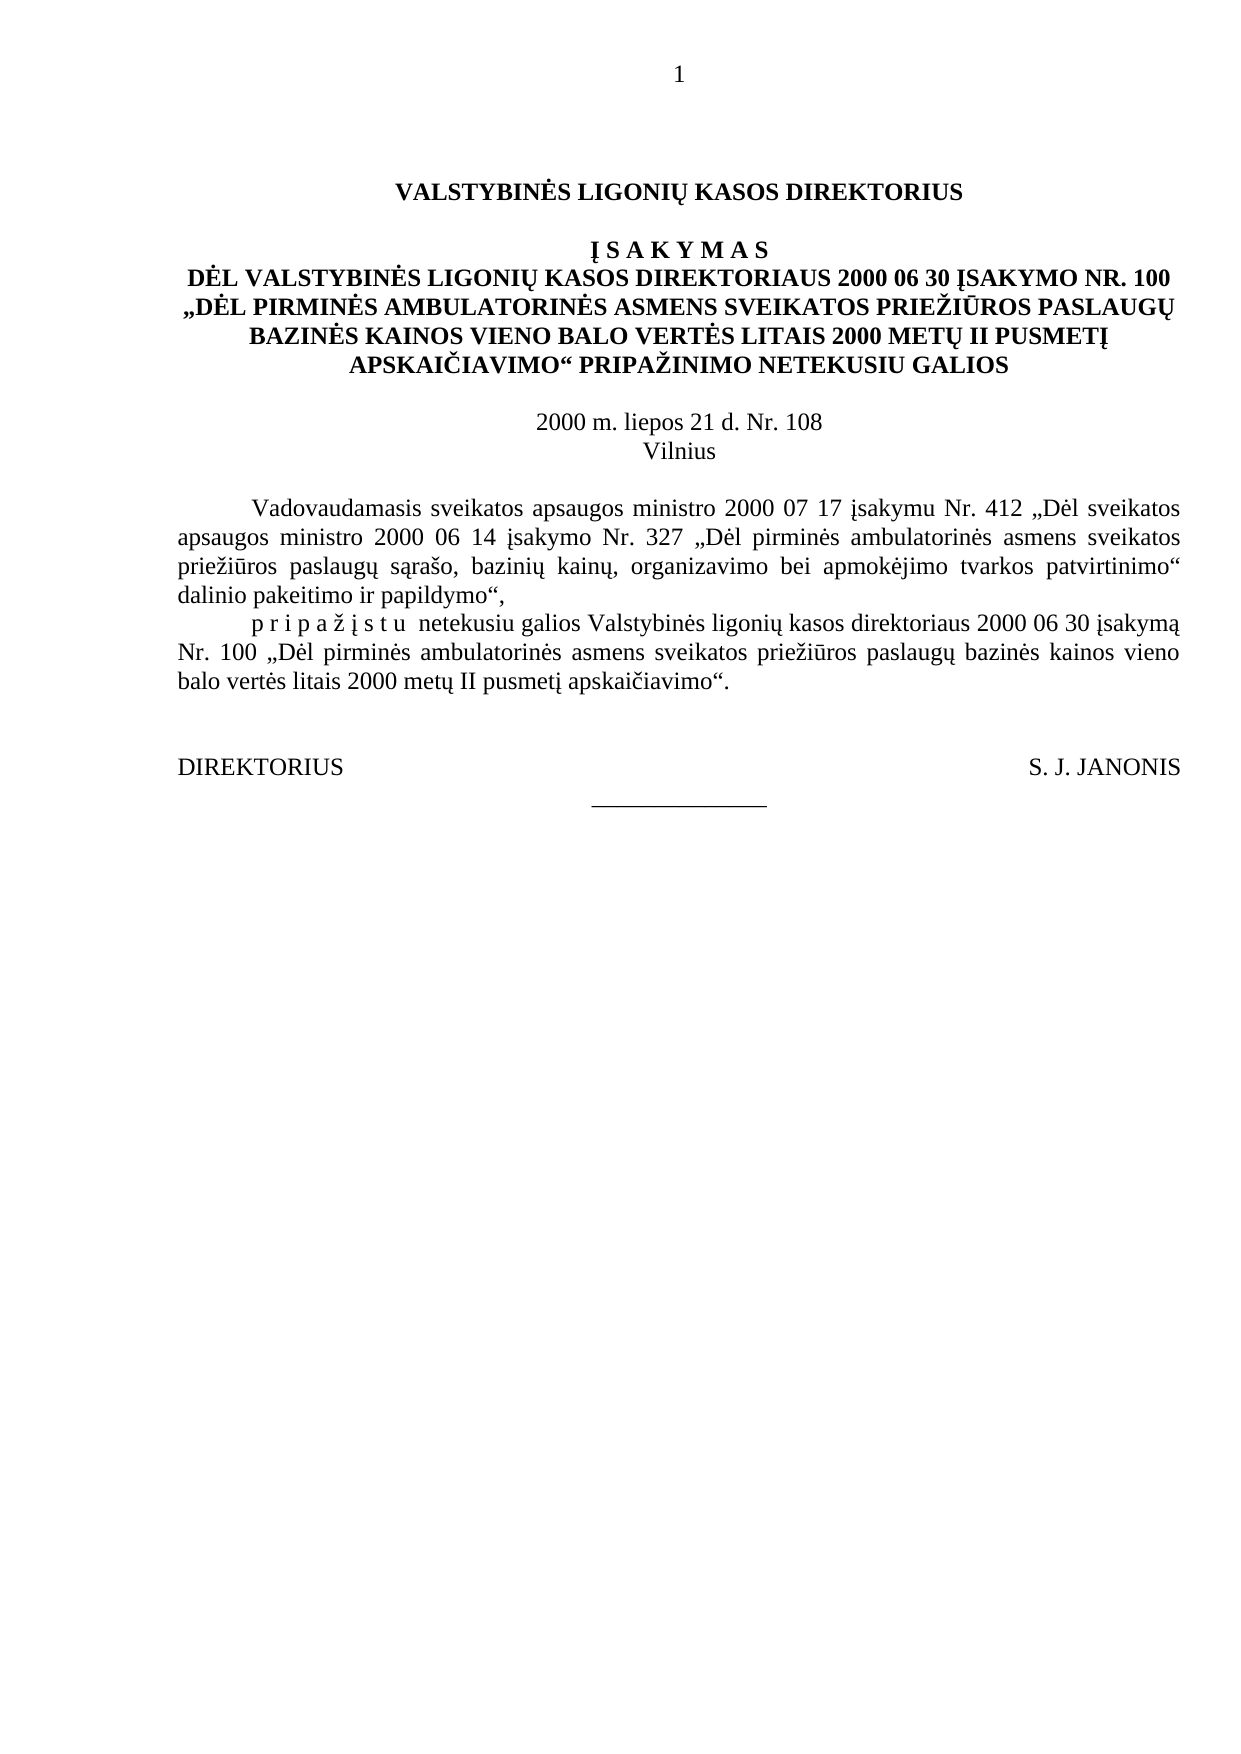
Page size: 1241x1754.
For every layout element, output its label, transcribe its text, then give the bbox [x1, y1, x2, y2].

text Vilnius [177, 436, 1181, 465]
text Direktorius S. J. Janonis [177, 752, 1181, 781]
text DĖL VALSTYBINĖS LIGONIŲ KASOS DIREKTORIAUS 2000 06 30 ĮSAKYMO NR. 100 „DĖL PIRMINĖS AMBULATORINĖS ASMENS SVEIKATOS PRIEŽIŪROS PASLAUGŲ BAZINĖS KAINOS VIENO BALO VERTĖS LITAIS 2000 METŲ II PUSMETĮ APSKAIČIAVIMO“ PRIPAŽINIMO NETEKUSIU GALIOS [177, 263, 1181, 378]
text Vadovaudamasis sveikatos apsaugos ministro 2000 07 17 įsakymu Nr. 412 „Dėl sveikatos apsaugos ministro 2000 06 14 įsakymo Nr. 327 „Dėl pirminės ambulatorinės asmens sveikatos priežiūros paslaugų sąrašo, bazinių kainų, organizavimo bei apmokėjimo tvarkos patvirtinimo“ dalinio pakeitimo ir papildymo“, [177, 493, 1181, 608]
text pripažįstu netekusiu galios Valstybinės ligonių kasos direktoriaus 2000 06 30 įsakymą Nr. 100 „Dėl pirminės ambulatorinės asmens sveikatos priežiūros paslaugų bazinės kainos vieno balo vertės litais 2000 metų II pusmetį apskaičiavimo“. [177, 608, 1181, 695]
text ______________ [177, 781, 1181, 810]
text Į S A K Y M A S [177, 235, 1181, 263]
text 2000 m. liepos 21 d. Nr. 108 [177, 407, 1181, 436]
text VALSTYBINĖS LIGONIŲ KASOS DIREKTORIUS [177, 177, 1181, 206]
